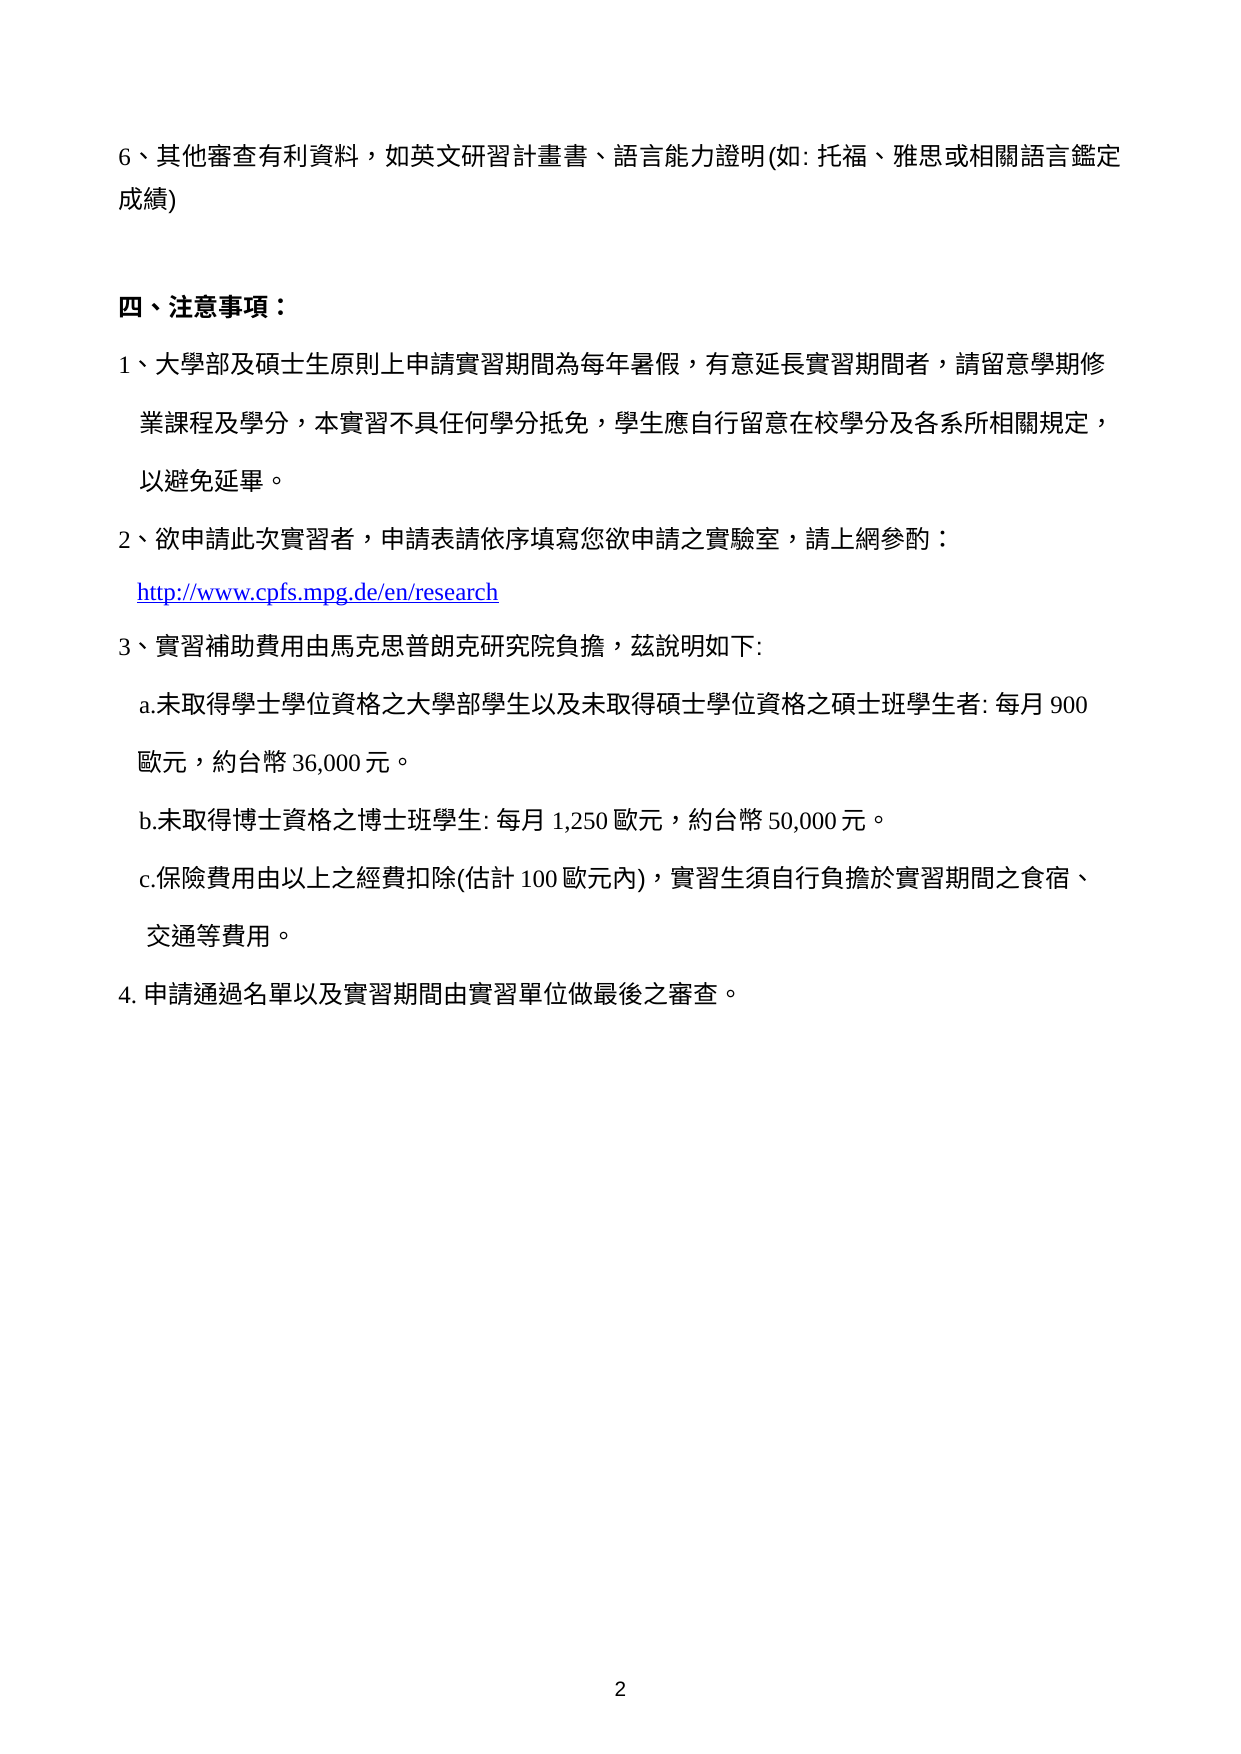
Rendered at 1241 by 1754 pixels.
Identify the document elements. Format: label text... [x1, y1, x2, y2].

text 1、大學部及碩士生原則上申請實習期間為每年暑假，有意延長實習期間者，請留意學期修 [118, 345, 1122, 381]
text 交通等費用。 [118, 916, 1122, 952]
text 歐元，約台幣36,000元。 [118, 742, 1122, 778]
text 以避免延畢。 [118, 461, 1122, 497]
text b.未取得博士資格之博士班學生: 每月1,250歐元，約台幣50,000元。 [118, 800, 1122, 836]
text 3、實習補助費用由馬克思普朗克研究院負擔，茲說明如下: [118, 626, 1122, 662]
text a.未取得學士學位資格之大學部學生以及未取得碩士學位資格之碩士班學生者: 每月900 [118, 684, 1122, 720]
text http://www.cpfs.mpg.de/en/research [118, 577, 1122, 606]
text 業課程及學分，本實習不具任何學分抵免，學生應自行留意在校學分及各系所相關規定， [118, 403, 1122, 439]
text 4. 申請通過名單以及實習期間由實習單位做最後之審查。 [118, 974, 1122, 1011]
text c.保險費用由以上之經費扣除(估計100歐元內)，實習生須自行負擔於實習期間之食宿、 [118, 858, 1122, 894]
text 2、欲申請此次實習者，申請表請依序填寫您欲申請之實驗室，請上網參酌： [118, 519, 1122, 555]
text 6、其他審查有利資料，如英文研習計畫書、語言能力證明(如: 托福、雅思或相關語言鑑定成績) [118, 136, 1122, 216]
text 四、注意事項： [118, 287, 1122, 323]
